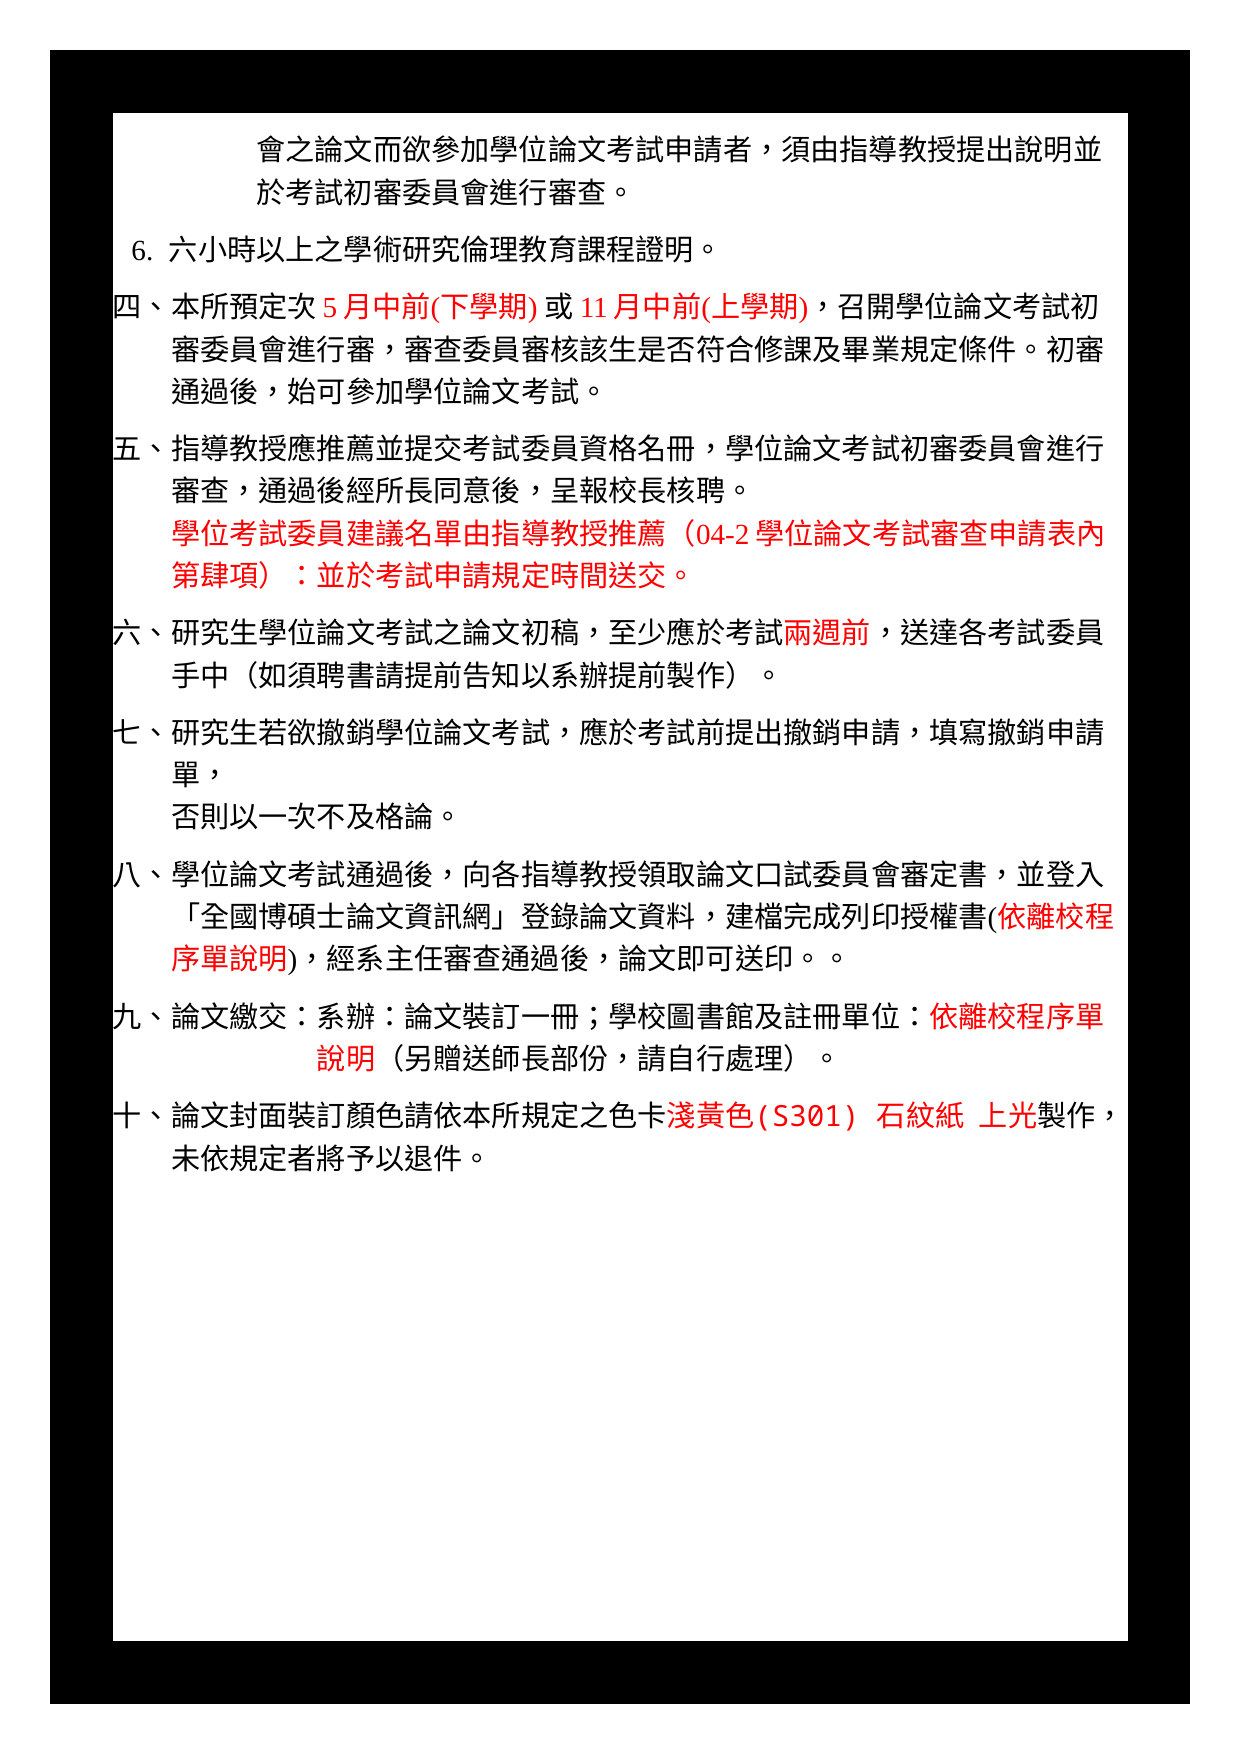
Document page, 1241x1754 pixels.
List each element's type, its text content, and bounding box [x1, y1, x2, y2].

text 會之論文而欲參加學位論文考試申請者，須由指導教授提出說明並於考試初審委員會進行審查。 [212, 127, 1128, 212]
text 八、學位論文考試通過後，向各指導教授領取論文口試委員會審定書，並登入「全國博碩士論文資訊網」登錄論文資料，建檔完成列印授權書(依離校程序單說明)，經系主任審查通過後，論文即可送印。。 [113, 851, 1128, 978]
text 十、論文封面裝訂顏色請依本所規定之色卡淺黃色(S301) 石紋紙 上光製作，未依規定者將予以退件。 [113, 1093, 1128, 1177]
text 九、論文繳交：系辦：論文裝訂一冊；學校圖書館及註冊單位：依離校程序單說明（另贈送師長部份，請自行處理）。 [113, 993, 1128, 1078]
text 七、研究生若欲撤銷學位論文考試，應於考試前提出撤銷申請，填寫撤銷申請單， 否則以一次不及格論。 [113, 709, 1128, 836]
text 四、本所預定次5月中前(下學期) 或11月中前(上學期)，召開學位論文考試初審委員會進行審，審查委員審核該生是否符合修課及畢業規定條件。初審通過後，始可參加學位論文考試。 [113, 284, 1128, 411]
text 五、指導教授應推薦並提交考試委員資格名冊，學位論文考試初審委員會進行審查，通過後經所長同意後，呈報校長核聘。 學位考試委員建議名單由指導教授推薦（04-2學位論文考試審查申請表內第肆項）：並於考試申請規定時間送交。 [113, 426, 1128, 595]
text 六、研究生學位論文考試之論文初稿，至少應於考試兩週前，送達各考試委員手中（如須聘書請提前告知以系辦提前製作）。 [113, 610, 1128, 694]
list 六小時以上之學術研究倫理教育課程證明。 [131, 227, 1128, 269]
